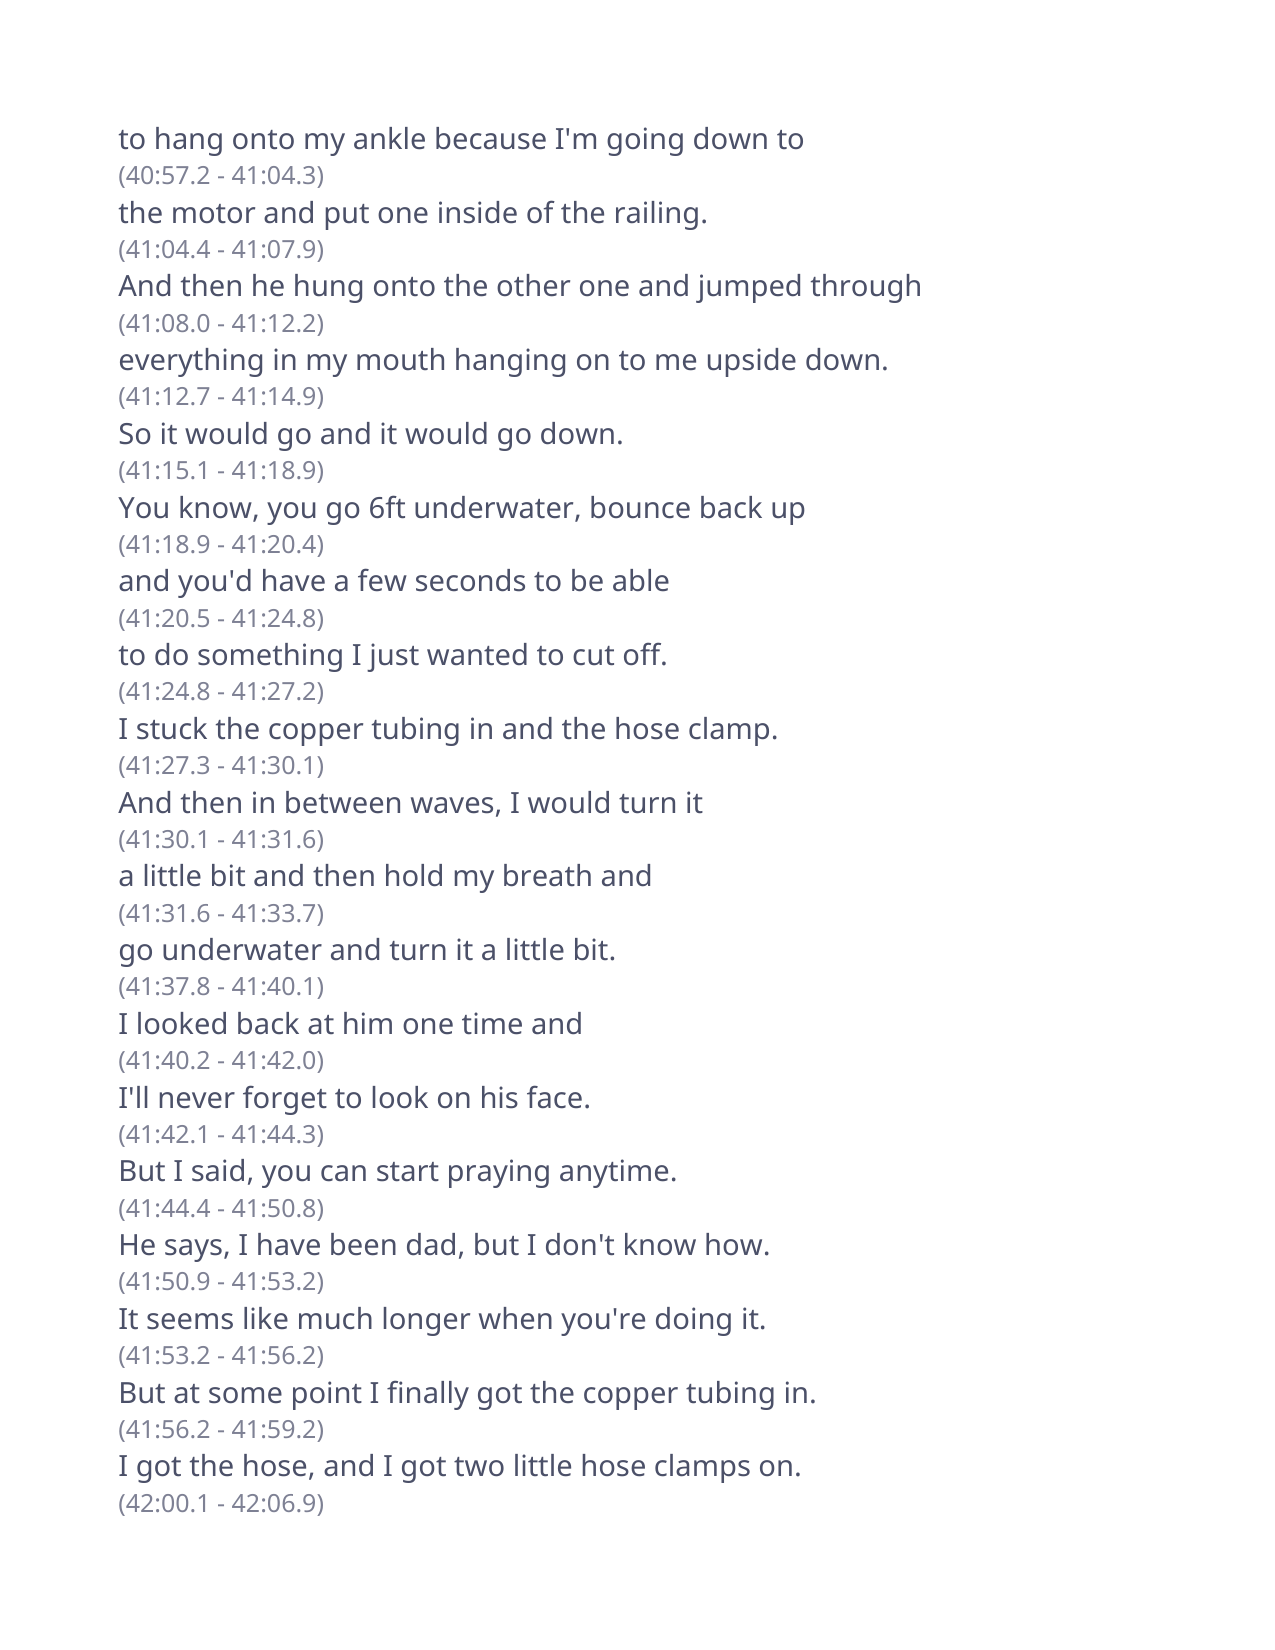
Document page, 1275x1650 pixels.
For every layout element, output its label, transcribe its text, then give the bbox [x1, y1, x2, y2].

text I'll never forget to look on his face. [118, 1077, 1157, 1117]
text (41:53.2 - 41:56.2) [118, 1338, 1157, 1372]
text to hang onto my ankle because I'm going down to [118, 118, 1157, 158]
text (41:44.4 - 41:50.8) [118, 1190, 1157, 1224]
text He says, I have been dad, but I don't know how. [118, 1224, 1157, 1264]
text (41:42.1 - 41:44.3) [118, 1117, 1157, 1151]
text everything in my mouth hanging on to me upside down. [118, 339, 1157, 379]
text (41:37.8 - 41:40.1) [118, 969, 1157, 1003]
text (42:00.1 - 42:06.9) [118, 1485, 1157, 1519]
text You know, you go 6ft underwater, bounce back up [118, 487, 1157, 527]
text a little bit and then hold my breath and [118, 856, 1157, 895]
text (41:56.2 - 41:59.2) [118, 1412, 1157, 1446]
text And then in between waves, I would turn it [118, 782, 1157, 822]
text And then he hung onto the other one and jumped through [118, 266, 1157, 305]
text (41:18.9 - 41:20.4) [118, 527, 1157, 561]
text to do something I just wanted to cut off. [118, 634, 1157, 674]
text I looked back at him one time and [118, 1003, 1157, 1043]
text (40:57.2 - 41:04.3) [118, 158, 1157, 192]
text go underwater and turn it a little bit. [118, 929, 1157, 969]
text (41:20.5 - 41:24.8) [118, 600, 1157, 634]
text (41:04.4 - 41:07.9) [118, 232, 1157, 266]
text But at some point I finally got the copper tubing in. [118, 1372, 1157, 1412]
text (41:08.0 - 41:12.2) [118, 305, 1157, 339]
text (41:15.1 - 41:18.9) [118, 453, 1157, 487]
text (41:24.8 - 41:27.2) [118, 674, 1157, 708]
text But I said, you can start praying anytime. [118, 1151, 1157, 1190]
text It seems like much longer when you're doing it. [118, 1298, 1157, 1338]
text (41:30.1 - 41:31.6) [118, 822, 1157, 856]
text I stuck the copper tubing in and the hose clamp. [118, 708, 1157, 748]
text (41:40.2 - 41:42.0) [118, 1043, 1157, 1077]
text (41:27.3 - 41:30.1) [118, 748, 1157, 782]
text (41:12.7 - 41:14.9) [118, 379, 1157, 413]
text (41:50.9 - 41:53.2) [118, 1264, 1157, 1298]
text So it would go and it would go down. [118, 413, 1157, 453]
text I got the hose, and I got two little hose clamps on. [118, 1446, 1157, 1485]
text and you'd have a few seconds to be able [118, 561, 1157, 600]
text (41:31.6 - 41:33.7) [118, 895, 1157, 929]
text the motor and put one inside of the railing. [118, 192, 1157, 232]
